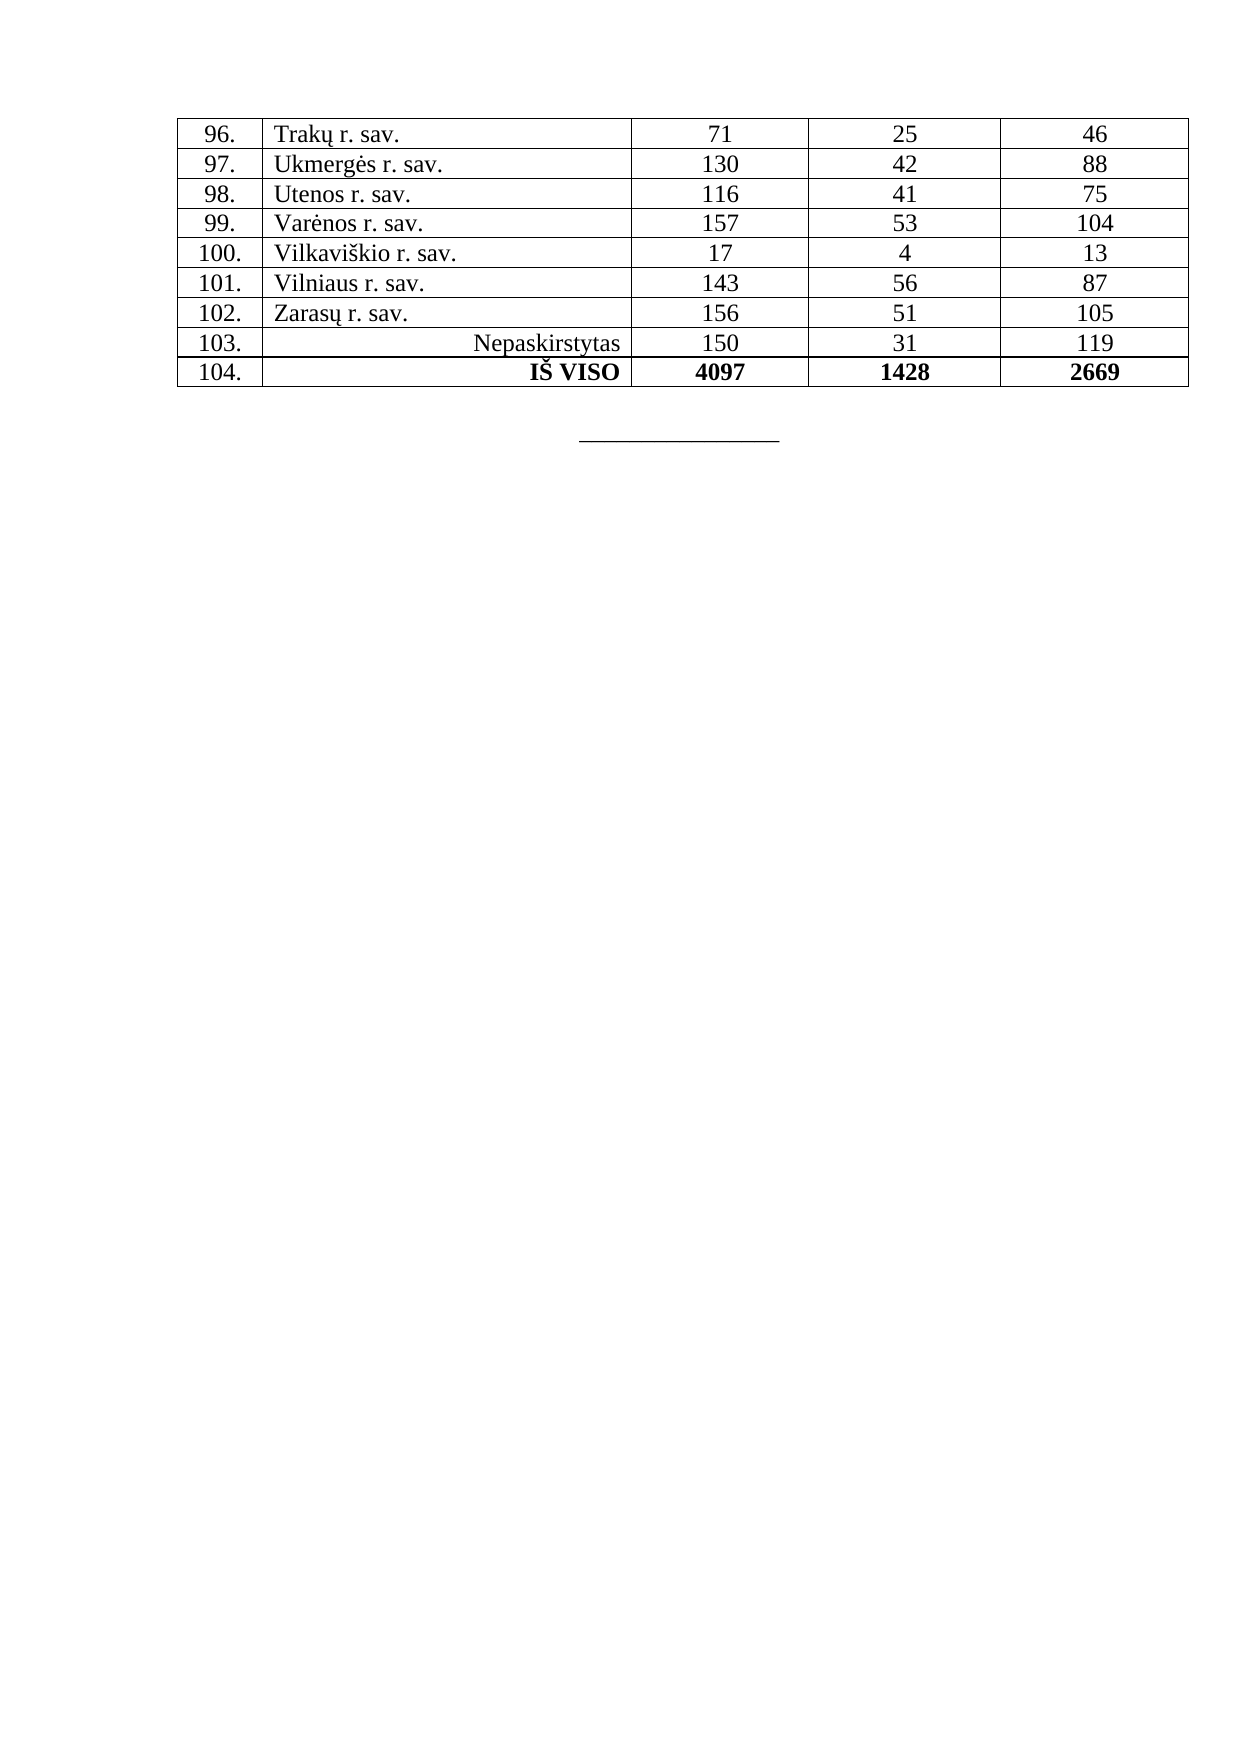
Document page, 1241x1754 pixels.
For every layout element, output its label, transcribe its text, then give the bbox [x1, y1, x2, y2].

table_cell 102. [178, 298, 262, 327]
text ________________ [177, 416, 1181, 445]
table_cell Vilkaviškio r. sav. [263, 238, 631, 267]
table_cell Zarasų r. sav. [263, 298, 631, 327]
table_cell 103. [178, 328, 262, 356]
table_cell 51 [809, 298, 1000, 327]
table_cell 116 [632, 179, 808, 207]
table_cell 42 [809, 149, 1000, 178]
table_cell 143 [632, 268, 808, 297]
table_cell 88 [1001, 149, 1188, 178]
table_cell 25 [809, 119, 1000, 148]
table_cell 71 [632, 119, 808, 148]
table_cell Vilniaus r. sav. [263, 268, 631, 297]
table_cell 100. [178, 238, 262, 267]
table_cell 75 [1001, 179, 1188, 207]
table_cell 104. [178, 358, 262, 386]
table_cell 17 [632, 238, 808, 267]
table_cell 97. [178, 149, 262, 178]
table_cell 105 [1001, 298, 1188, 327]
table_cell 31 [809, 328, 1000, 356]
table_cell Varėnos r. sav. [263, 209, 631, 237]
table_cell Nepaskirstytas [263, 328, 631, 356]
table_cell 2669 [1001, 358, 1188, 386]
table_cell IŠ VISO [263, 358, 631, 386]
table_cell 41 [809, 179, 1000, 207]
table_cell 130 [632, 149, 808, 178]
table_cell 87 [1001, 268, 1188, 297]
table_cell 46 [1001, 119, 1188, 148]
table_cell Trakų r. sav. [263, 119, 631, 148]
table_cell 156 [632, 298, 808, 327]
table_cell 99. [178, 209, 262, 237]
table_cell 53 [809, 209, 1000, 237]
table_cell 101. [178, 268, 262, 297]
table_cell 157 [632, 209, 808, 237]
table_cell 13 [1001, 238, 1188, 267]
table_cell 4097 [632, 358, 808, 386]
table_cell Ukmergės r. sav. [263, 149, 631, 178]
table_cell 96. [178, 119, 262, 148]
table_cell 56 [809, 268, 1000, 297]
table_cell 150 [632, 328, 808, 356]
table_cell 104 [1001, 209, 1188, 237]
table_cell 4 [809, 238, 1000, 267]
table_cell 119 [1001, 328, 1188, 356]
table_cell 98. [178, 179, 262, 207]
table_cell 1428 [809, 358, 1000, 386]
table_cell Utenos r. sav. [263, 179, 631, 207]
